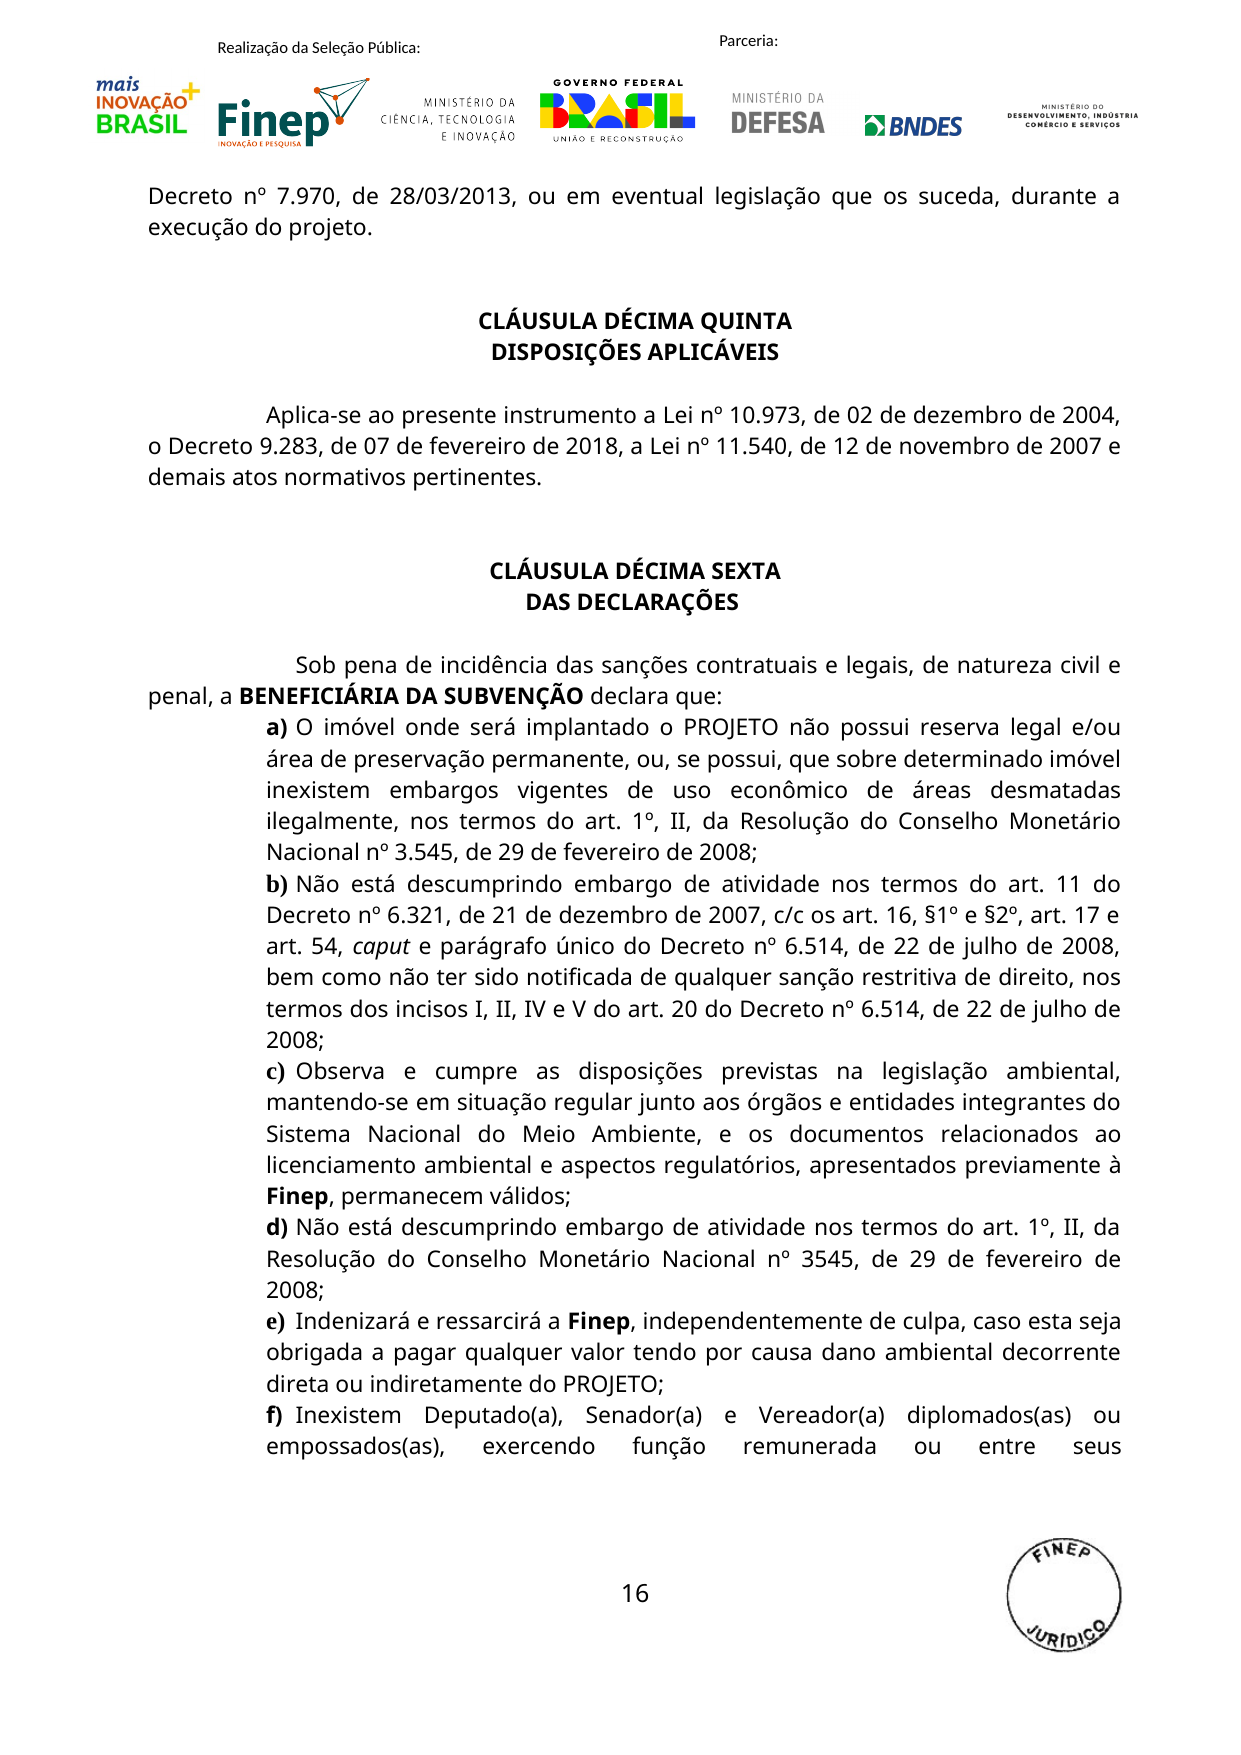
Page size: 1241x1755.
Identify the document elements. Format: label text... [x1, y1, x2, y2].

subtitle CLÁUSULA DÉCIMA QUINTA [148, 305, 1122, 336]
subtitle DAS DECLARAÇÕES [148, 586, 1122, 617]
list Inexistem Deputado(a), Senador(a) e Vereador(a) diplomados(as) ou empossados(as), exercendo função remunerada ou entre seus [266, 1399, 1122, 1461]
text Sob pena de incidência das sanções contratuais e legais, de natureza civil e penal, a BENEFICIÁRIA DA SUBVENÇÃO declara que: [148, 649, 1122, 711]
text Aplica-se ao presente instrumento a Lei nº 10.973, de 02 de dezembro de 2004, o Decreto 9.283, de 07 de fevereiro de 2018, a Lei nº 11.540, de 12 de novembro de 2007 e demais atos normativos pertinentes. [148, 399, 1122, 492]
list Não está descumprindo embargo de atividade nos termos do art. 11 do Decreto nº 6.321, de 21 de dezembro de 2007, c/c os art. 16, §1º e §2º, art. 17 e art. 54, caput e parágrafo único do Decreto nº 6.514, de 22 de julho de 2008, bem como não ter sido notificada de qualquer sanção restritiva de direito, nos termos dos incisos I, II, IV e V do art. 20 do Decreto nº 6.514, de 22 de julho de 2008; [266, 867, 1122, 1055]
list Decreto nº 7.970, de 28/03/2013, ou em eventual legislação que os suceda, durante a execução do projeto. [148, 180, 1122, 242]
list Não está descumprindo embargo de atividade nos termos do art. 1º, II, da Resolução do Conselho Monetário Nacional nº 3545, de 29 de fevereiro de 2008; [266, 1211, 1122, 1305]
list Indenizará e ressarcirá a Finep, independentemente de culpa, caso esta seja obrigada a pagar qualquer valor tendo por causa dano ambiental decorrente direta ou indiretamente do PROJETO; [266, 1305, 1122, 1399]
list O imóvel onde será implantado o PROJETO não possui reserva legal e/ou área de preservação permanente, ou, se possui, que sobre determinado imóvel inexistem embargos vigentes de uso econômico de áreas desmatadas ilegalmente, nos termos do art. 1º, II, da Resolução do Conselho Monetário Nacional nº 3.545, de 29 de fevereiro de 2008; [266, 711, 1122, 867]
subtitle DISPOSIÇÕES APLICÁVEIS [148, 336, 1122, 367]
subtitle CLÁUSULA DÉCIMA SEXTA [148, 555, 1122, 586]
list Observa e cumpre as disposições previstas na legislação ambiental, mantendo-se em situação regular junto aos órgãos e entidades integrantes do Sistema Nacional do Meio Ambiente, e os documentos relacionados ao licenciamento ambiental e aspectos regulatórios, apresentados previamente à Finep, permanecem válidos; [266, 1055, 1122, 1211]
